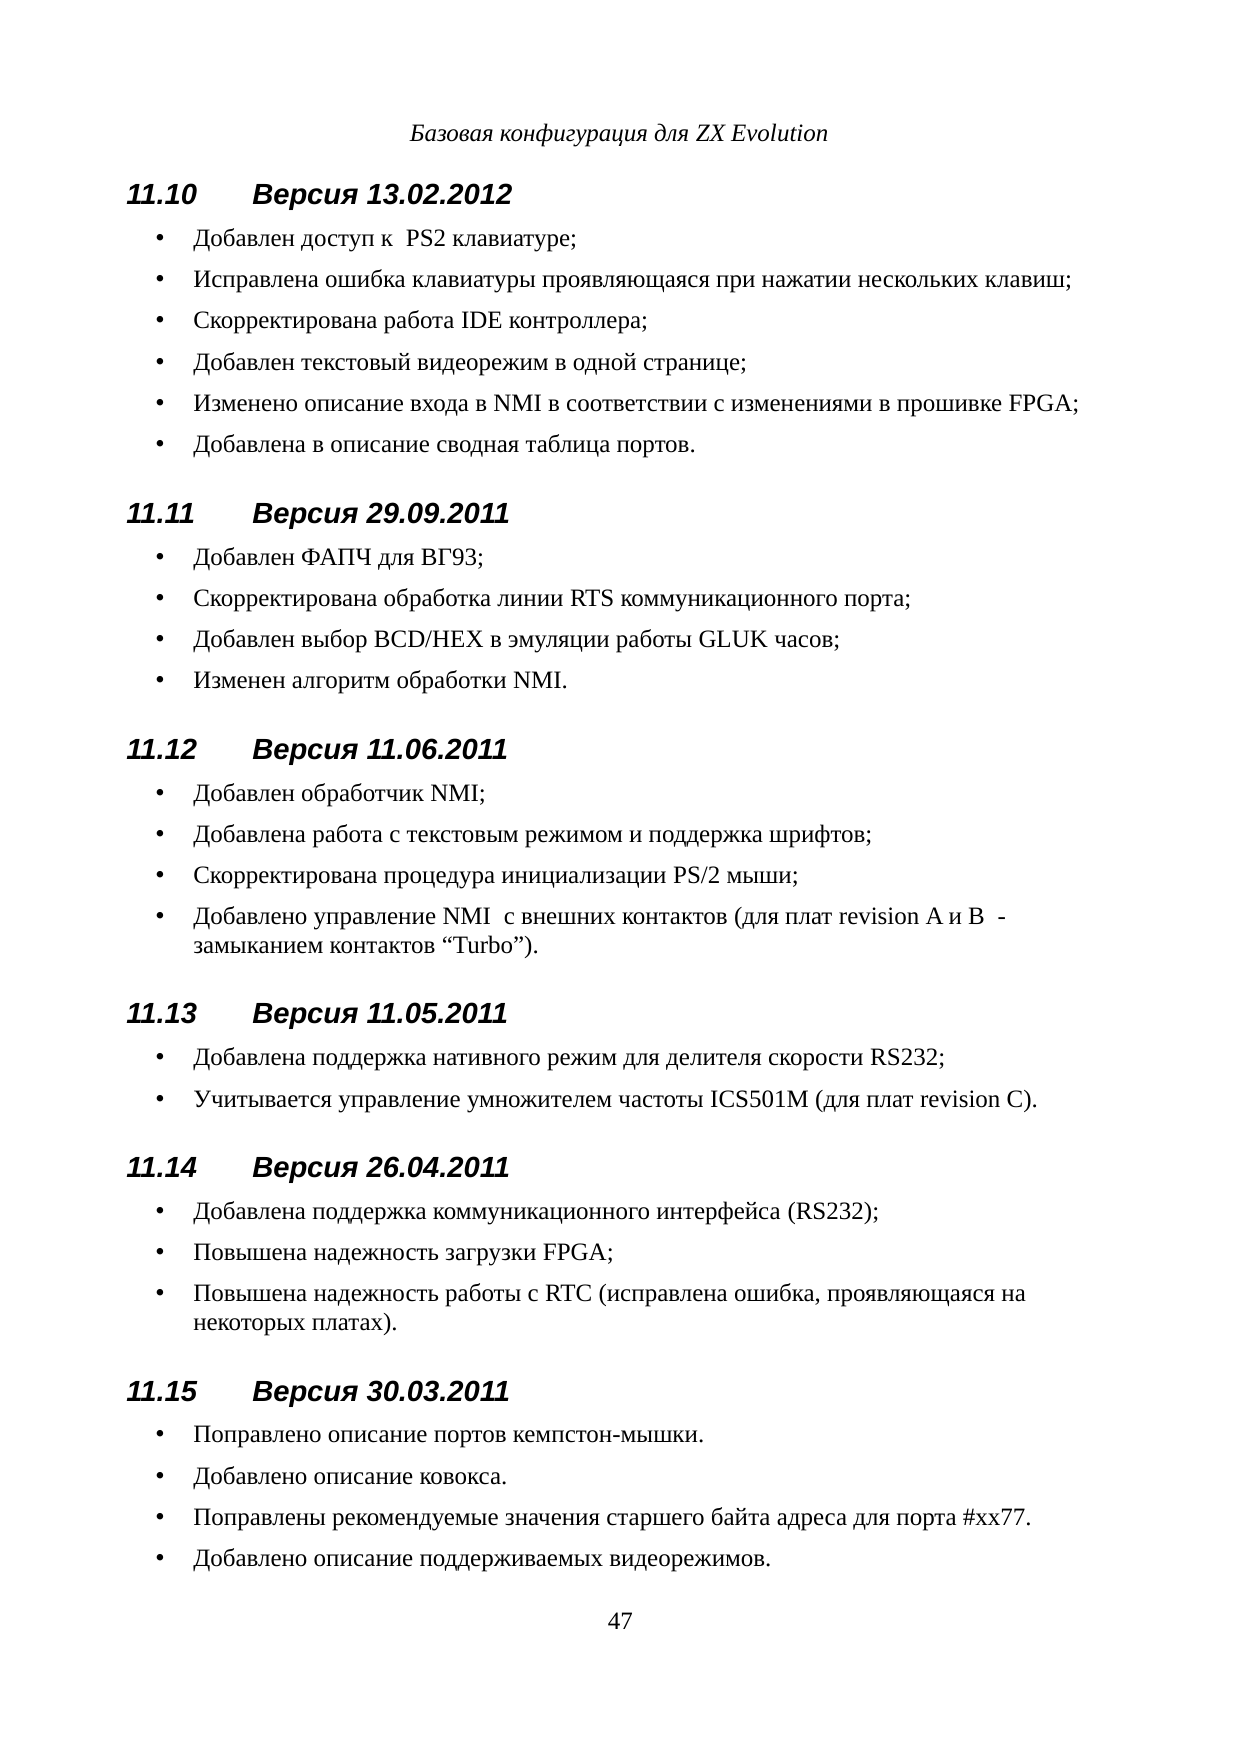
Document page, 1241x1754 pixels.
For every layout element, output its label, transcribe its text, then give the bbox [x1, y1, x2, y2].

list Добавлен доступ к PS2 клавиатуре; [156, 223, 1122, 252]
subtitle Версия 11.06.2011 [118, 732, 1122, 765]
list Скорректирована процедура инициализации PS/2 мыши; [156, 860, 1122, 889]
list Исправлена ошибка клавиатуры проявляющаяся при нажатии нескольких клавиш; [156, 264, 1122, 293]
subtitle Версия 29.09.2011 [118, 496, 1122, 529]
list Учитывается управление умножителем частоты ICS501M (для плат revision C). [156, 1084, 1122, 1112]
list Добавлена в описание сводная таблица портов. [156, 429, 1122, 458]
list Повышена надежность работы с RTC (исправлена ошибка, проявляющаяся на некоторых платах). [156, 1278, 1122, 1336]
list Скорректирована обработка линии RTS коммуникационного порта; [156, 583, 1122, 612]
subtitle Версия 11.05.2011 [118, 996, 1122, 1030]
list Добавлен выбор BCD/HEX в эмуляции работы GLUK часов; [156, 624, 1122, 653]
list Изменен алгоритм обработки NMI. [156, 665, 1122, 694]
list Поправлены рекомендуемые значения старшего байта адреса для порта #xx77. [156, 1502, 1122, 1531]
subtitle Версия 30.03.2011 [118, 1373, 1122, 1407]
list Добавлен обработчик NMI; [156, 778, 1122, 806]
list Поправлено описание портов кемпстон-мышки. [156, 1419, 1122, 1448]
list Скорректирована работа IDE контроллера; [156, 306, 1122, 334]
list Добавлена поддержка нативного режим для делителя скорости RS232; [156, 1042, 1122, 1071]
list Добавлено описание поддерживаемых видеорежимов. [156, 1543, 1122, 1572]
list Повышена надежность загрузки FPGA; [156, 1237, 1122, 1266]
list Добавлен ФАПЧ для ВГ93; [156, 542, 1122, 570]
list Добавлена поддержка коммуникационного интерфейса (RS232); [156, 1196, 1122, 1225]
subtitle Версия 13.02.2012 [118, 177, 1122, 211]
list Добавлено описание ковокса. [156, 1461, 1122, 1489]
list Добавлен текстовый видеорежим в одной странице; [156, 347, 1122, 376]
subtitle Версия 26.04.2011 [118, 1150, 1122, 1183]
list Добавлена работа с текстовым режимом и поддержка шрифтов; [156, 819, 1122, 848]
list Изменено описание входа в NMI в соответствии с изменениями в прошивке FPGA; [156, 388, 1122, 417]
list Добавлено управление NMI с внешних контактов (для плат revision A и B - замыканием контактов “Turbo”). [156, 901, 1122, 959]
